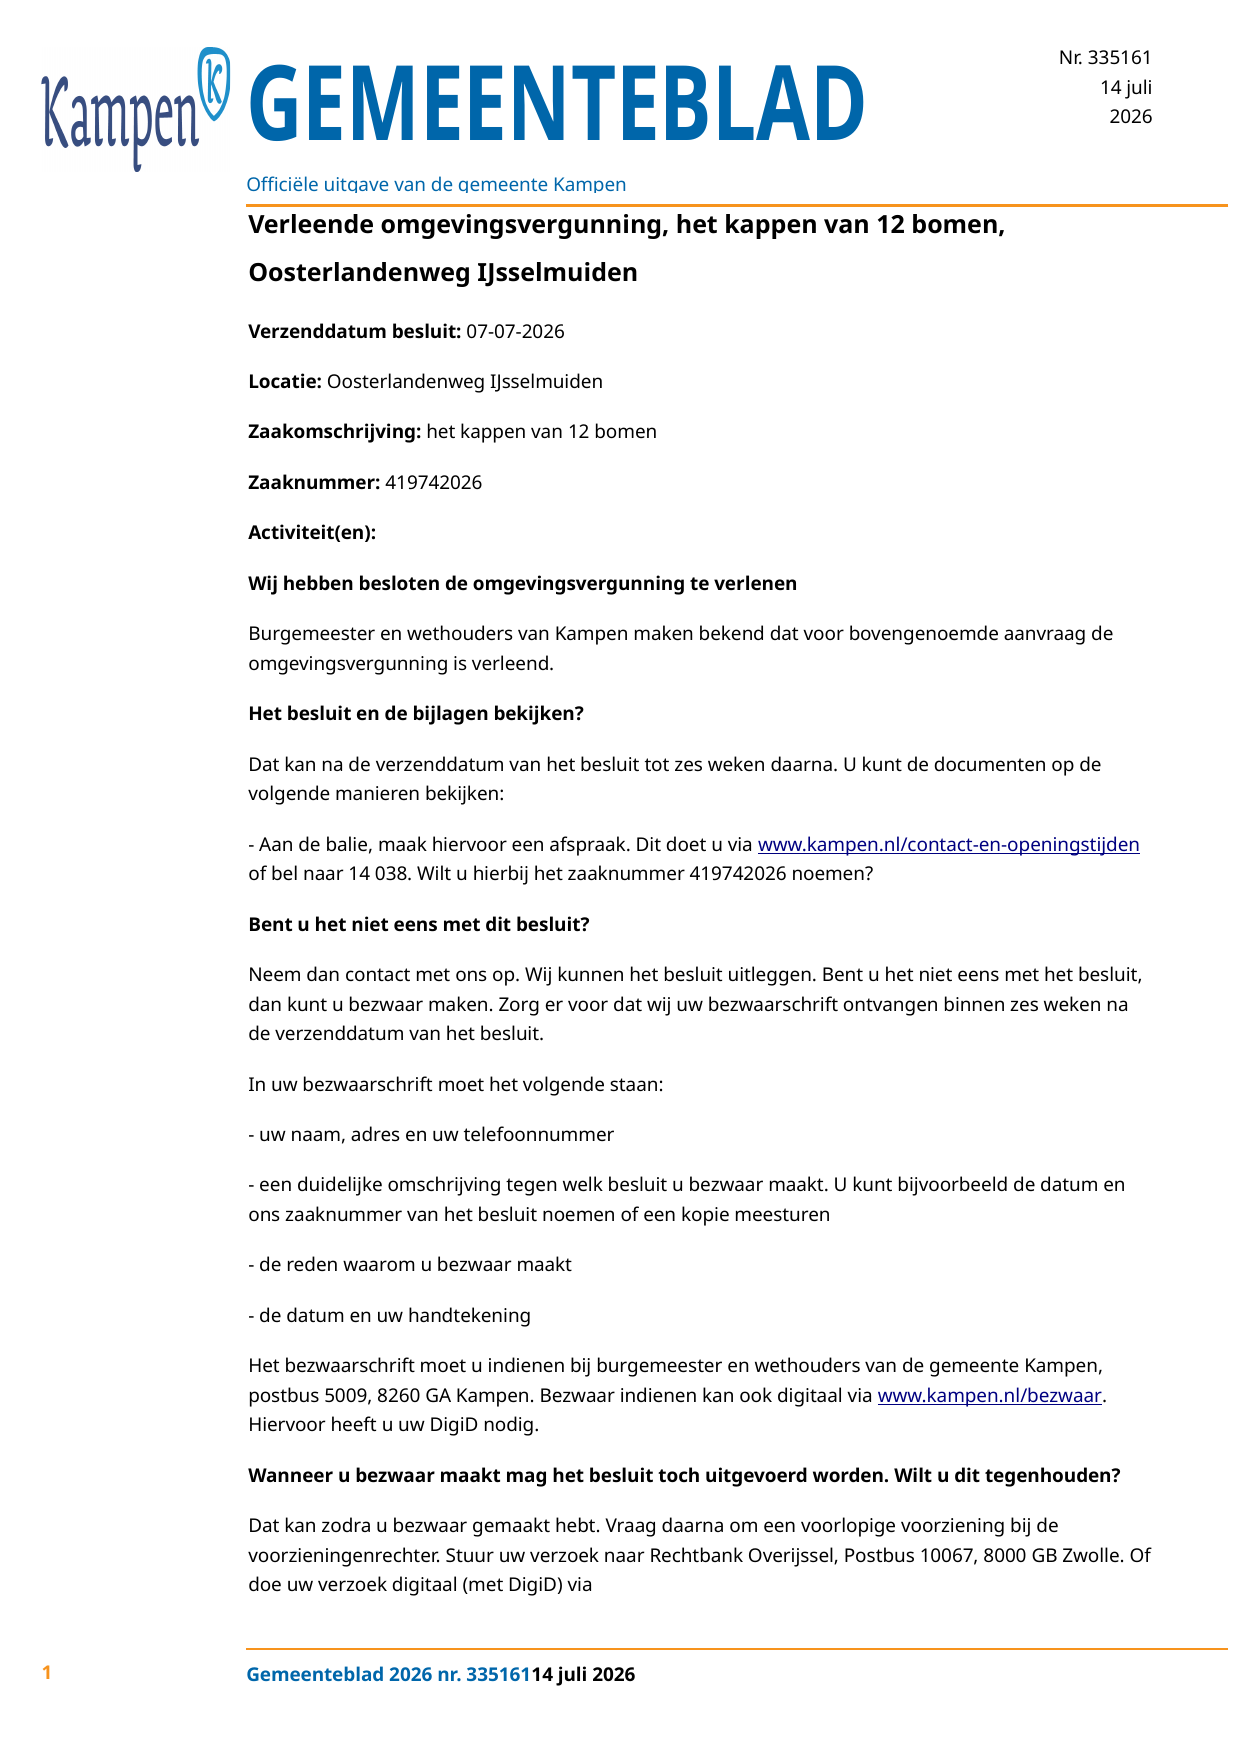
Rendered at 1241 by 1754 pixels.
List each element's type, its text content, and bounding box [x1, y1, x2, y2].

text Zaakomschrijving: het kappen van 12 bomen [248, 419, 1152, 444]
text Neem dan contact met ons op. Wij kunnen het besluit uitleggen. Bent u het niet eens met het besluit, dan kunt u bezwaar maken. Zorg er voor dat wij uw bezwaarschrift ontvangen binnen zes weken na de verzenddatum van het besluit. [248, 961, 1152, 1046]
text - uw naam, adres en uw telefoonnummer [248, 1121, 1152, 1147]
text Bent u het niet eens met dit besluit? [248, 911, 1152, 937]
text Wij hebben besloten de omgevingsvergunning te verlenen [248, 570, 1152, 596]
text Het besluit en de bijlagen bekijken? [248, 700, 1152, 726]
text In uw bezwaarschrift moet het volgende staan: [248, 1071, 1152, 1097]
picture [41, 47, 231, 172]
text - de reden waarom u bezwaar maakt [248, 1252, 1152, 1277]
text - de datum en uw handtekening [248, 1302, 1152, 1328]
text - Aan de balie, maak hiervoor een afspraak. Dit doet u via www.kampen.nl/contact-en-openingstijden of bel naar 14 038. Wilt u hierbij het zaaknummer 419742026 noemen? [248, 831, 1152, 886]
text - een duidelijke omschrijving tegen welk besluit u bezwaar maakt. U kunt bijvoorbeeld de datum en ons zaaknummer van het besluit noemen of een kopie meesturen [248, 1172, 1152, 1227]
text Wanneer u bezwaar maakt mag het besluit toch uitgevoerd worden. Wilt u dit tegenhouden? [248, 1462, 1152, 1488]
text Verzenddatum besluit: 07-07-2026 [248, 318, 1152, 344]
text Burgemeester en wethouders van Kampen maken bekend dat voor bovengenoemde aanvraag de omgevingsvergunning is verleend. [248, 620, 1152, 676]
text Dat kan na de verzenddatum van het besluit tot zes weken daarna. U kunt de documenten op de volgende manieren bekijken: [248, 751, 1152, 806]
text Het bezwaarschrift moet u indienen bij burgemeester en wethouders van de gemeente Kampen, postbus 5009, 8260 GA Kampen. Bezwaar indienen kan ook digitaal via www.kampen.nl/bezwaar. Hiervoor heeft u uw DigiD nodig. [248, 1352, 1152, 1437]
text Dat kan zodra u bezwaar gemaakt hebt. Vraag daarna om een voorlopige voorziening bij de voorzieningenrechter. Stuur uw verzoek naar Rechtbank Overijssel, Postbus 10067, 8000 GB Zwolle. Of doe uw verzoek digitaal (met DigiD) via [248, 1512, 1152, 1597]
text Activiteit(en): [248, 519, 1152, 545]
text Verleende omgevingsvergunning, het kappen van 12 bomen, Oosterlandenweg IJsselmuiden [248, 207, 1152, 288]
text Locatie: Oosterlandenweg IJsselmuiden [248, 368, 1152, 394]
text Zaaknummer: 419742026 [248, 469, 1152, 495]
